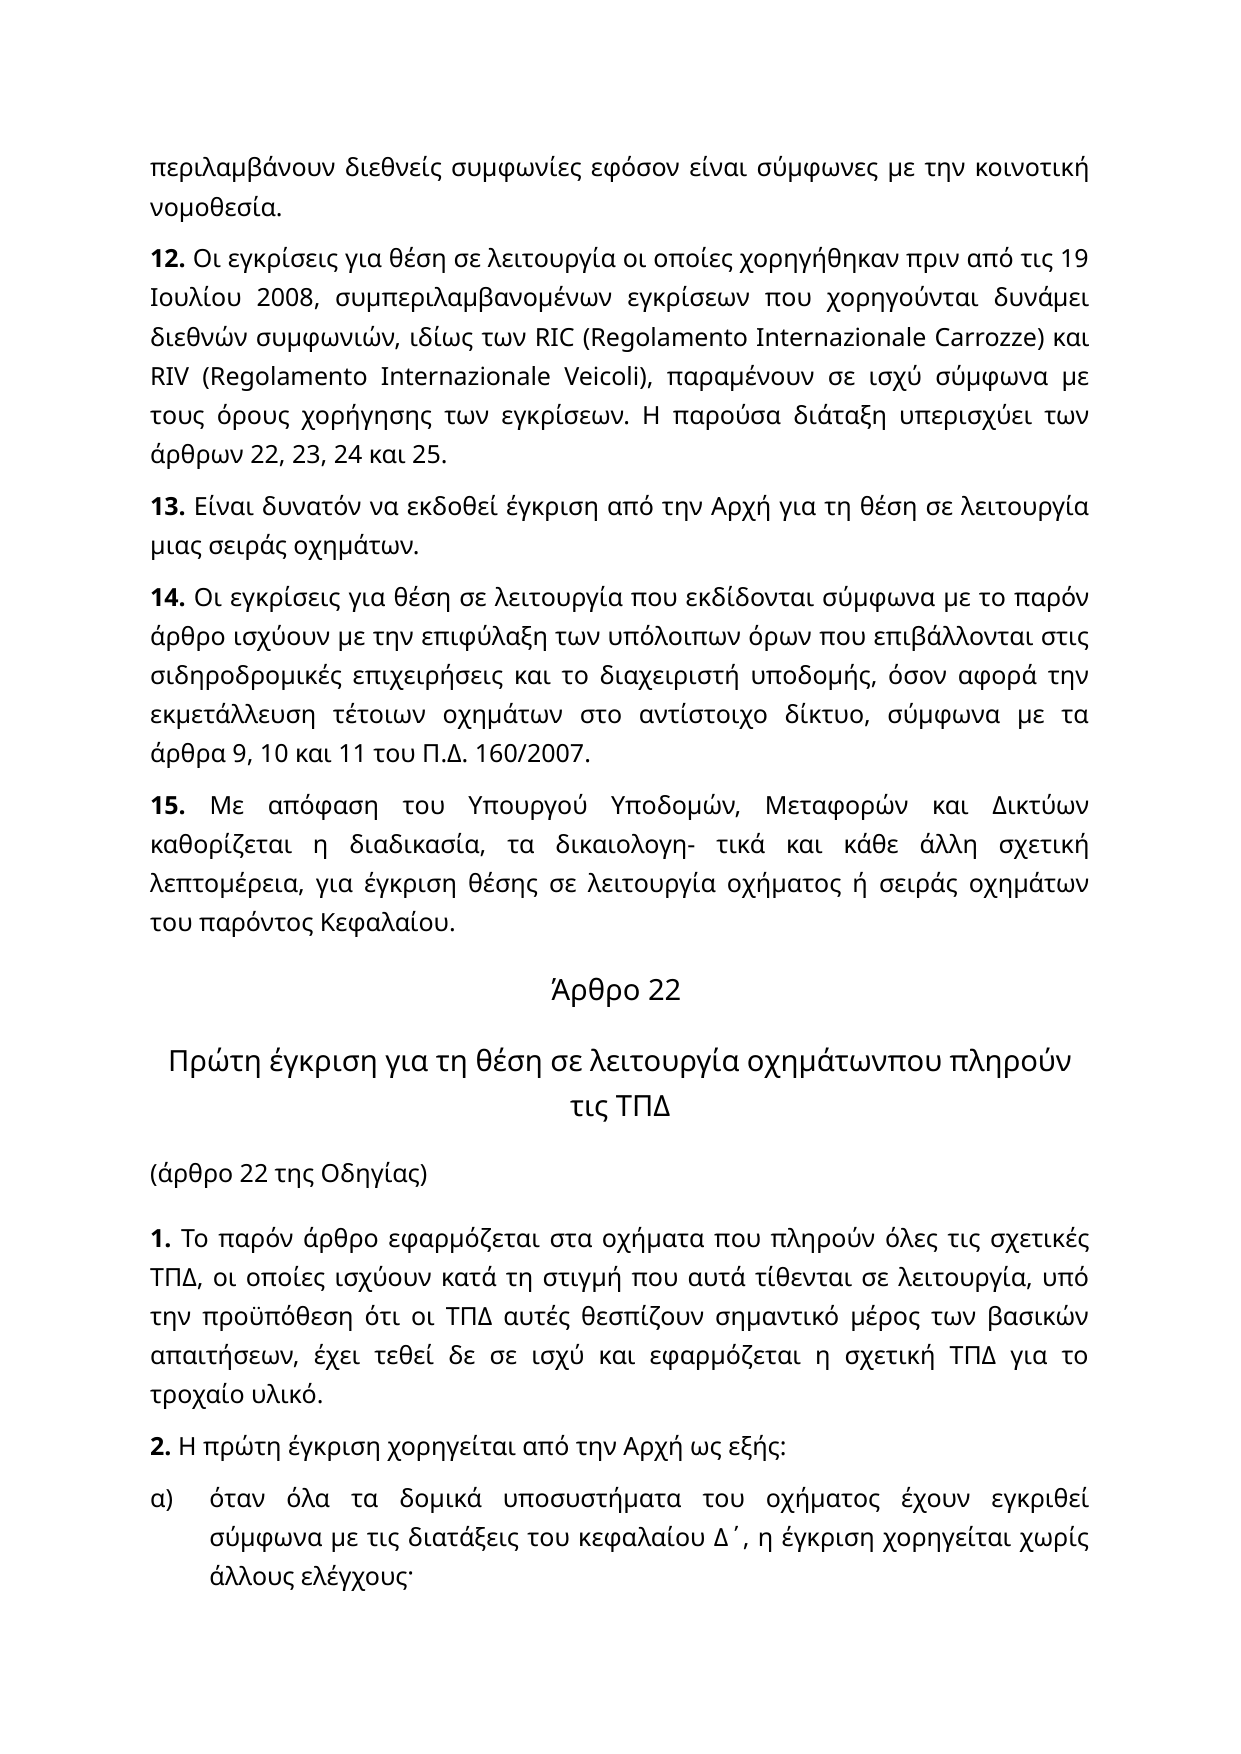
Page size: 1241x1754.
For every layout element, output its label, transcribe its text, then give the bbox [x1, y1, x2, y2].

text 2. Η πρώτη έγκριση χορηγείται από την Αρχή ως εξής: [150, 1428, 1090, 1463]
subtitle Άρθρο 22 [150, 969, 1090, 1009]
text 1. Το παρόν άρθρο εφαρμόζεται στα οχήματα που πληρούν όλες τις σχετικές ΤΠΔ, οι οποίες ισχύουν κατά τη στιγμή που αυτά τίθενται σε λειτουργία, υπό την προϋπόθεση ότι οι ΤΠΔ αυτές θεσπίζουν σημαντικό μέρος των βασικών απαιτήσεων, έχει τεθεί δε σε ισχύ και εφαρμόζεται η σχετική ΤΠΔ για το τροχαίο υλικό. [150, 1220, 1090, 1411]
text 15. Με απόφαση του Υπουργού Υποδομών, Μεταφορών και Δικτύων καθορίζεται η διαδικασία, τα δικαιολογη- τικά και κάθε άλλη σχετική λεπτομέρεια, για έγκριση θέσης σε λειτουργία οχήματος ή σειράς οχημάτων του παρόντος Κεφαλαίου. [150, 787, 1090, 939]
text 12. Οι εγκρίσεις για θέση σε λειτουργία οι οποίες χορηγήθηκαν πριν από τις 19 Ιουλίου 2008, συμπεριλαμβανομένων εγκρίσεων που χορηγούνται δυνάμει διεθνών συμφωνιών, ιδίως των RIC (Regolamento Internazionale Carrozze) και RIV (Regolamento Internazionale Veicoli), παραμένουν σε ισχύ σύμφωνα με τους όρους χορήγησης των εγκρίσεων. Η παρούσα διάταξη υπερισχύει των άρθρων 22, 23, 24 και 25. [150, 241, 1090, 471]
text 13. Είναι δυνατόν να εκδοθεί έγκριση από την Αρχή για τη θέση σε λειτουργία μιας σειράς οχημάτων. [150, 488, 1090, 562]
list α) όταν όλα τα δομικά υποσυστήματα του οχήματος έχουν εγκριθεί σύμφωνα με τις διατάξεις του κεφαλαίου Δ΄, η έγκριση χορηγείται χωρίς άλλους ελέγχους· [150, 1480, 1090, 1593]
text περιλαμβάνουν διεθνείς συμφωνίες εφόσον είναι σύμφωνες με την κοινοτική νομοθεσία. [150, 150, 1090, 223]
subtitle Πρώτη έγκριση για τη θέση σε λειτουργία οχημάτωνπου πληρούν τις ΤΠΔ [150, 1040, 1090, 1125]
text 14. Οι εγκρίσεις για θέση σε λειτουργία που εκδίδονται σύμφωνα με το παρόν άρθρο ισχύουν με την επιφύλαξη των υπόλοιπων όρων που επιβάλλονται στις σιδηροδρομικές επιχειρήσεις και το διαχειριστή υποδομής, όσον αφορά την εκμετάλλευση τέτοιων οχημάτων στο αντίστοιχο δίκτυο, σύμφωνα με τα άρθρα 9, 10 και 11 του Π.Δ. 160/2007. [150, 579, 1090, 770]
text (άρθρο 22 της Οδηγίας) [150, 1156, 1090, 1190]
